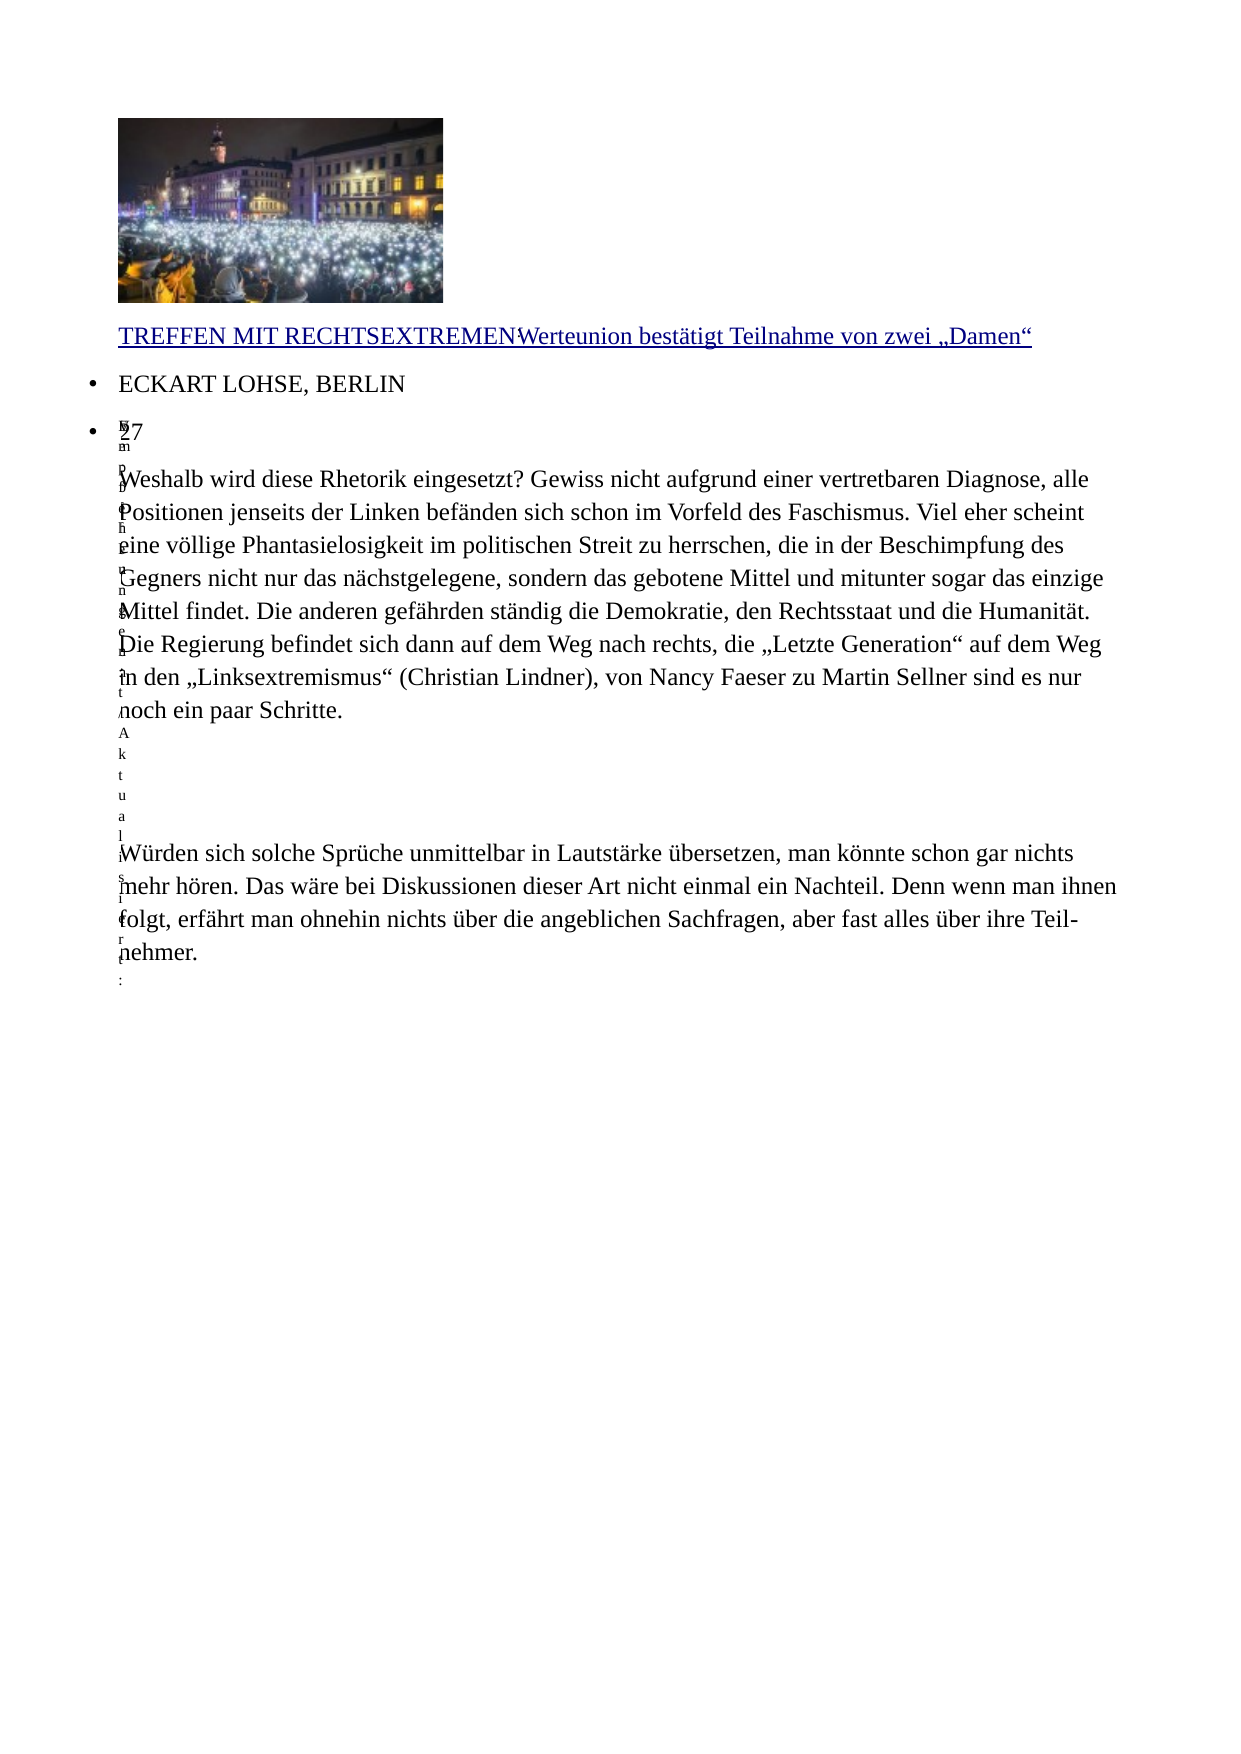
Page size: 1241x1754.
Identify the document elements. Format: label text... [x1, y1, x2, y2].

text Weshalb wird diese Rhetorik eingesetzt? Gewiss nicht aufgrund einer vertretbaren Diagnose, alle Positionen jenseits der Linken befänden sich schon im Vorfeld des Faschismus. Viel eher scheint eine völlige Phantasielosigkeit im politischen Streit zu herrschen, die in der Beschimpfung des Gegners nicht nur das nächstgelegene, sondern das gebotene Mittel und mitunter sogar das einzige Mittel findet. Die anderen gefährden ständig die Demokratie, den Rechtsstaat und die Humanität. Die Regierung befindet sich dann auf dem Weg nach rechts, die „Letzte Generation“ auf dem Weg in den „Linksextremismus“ (Christian Lindner), von Nancy Faeser zu Martin Sellner sind es nur noch ein paar Schritte. [121, 464, 1122, 724]
list 27 [121, 417, 1122, 445]
text TREFFEN MIT RECHTSEXTREMENWerteunion bestätigt Teilnahme von zwei „Damen“ [118, 321, 1122, 350]
picture [118, 118, 444, 303]
text Würden sich solche Sprüche unmittelbar in Lautstärke übersetzen, man könnte schon gar nichts mehr hören. Das wäre bei Diskussionen dieser Art nicht einmal ein Nachteil. Denn wenn man ihnen folgt, erfährt man ohnehin nichts über die angeblichen Sachfragen, aber fast alles über ihre Teil­nehmer. [121, 838, 1122, 966]
list ECKART LOHSE, BERLIN [118, 369, 1122, 398]
